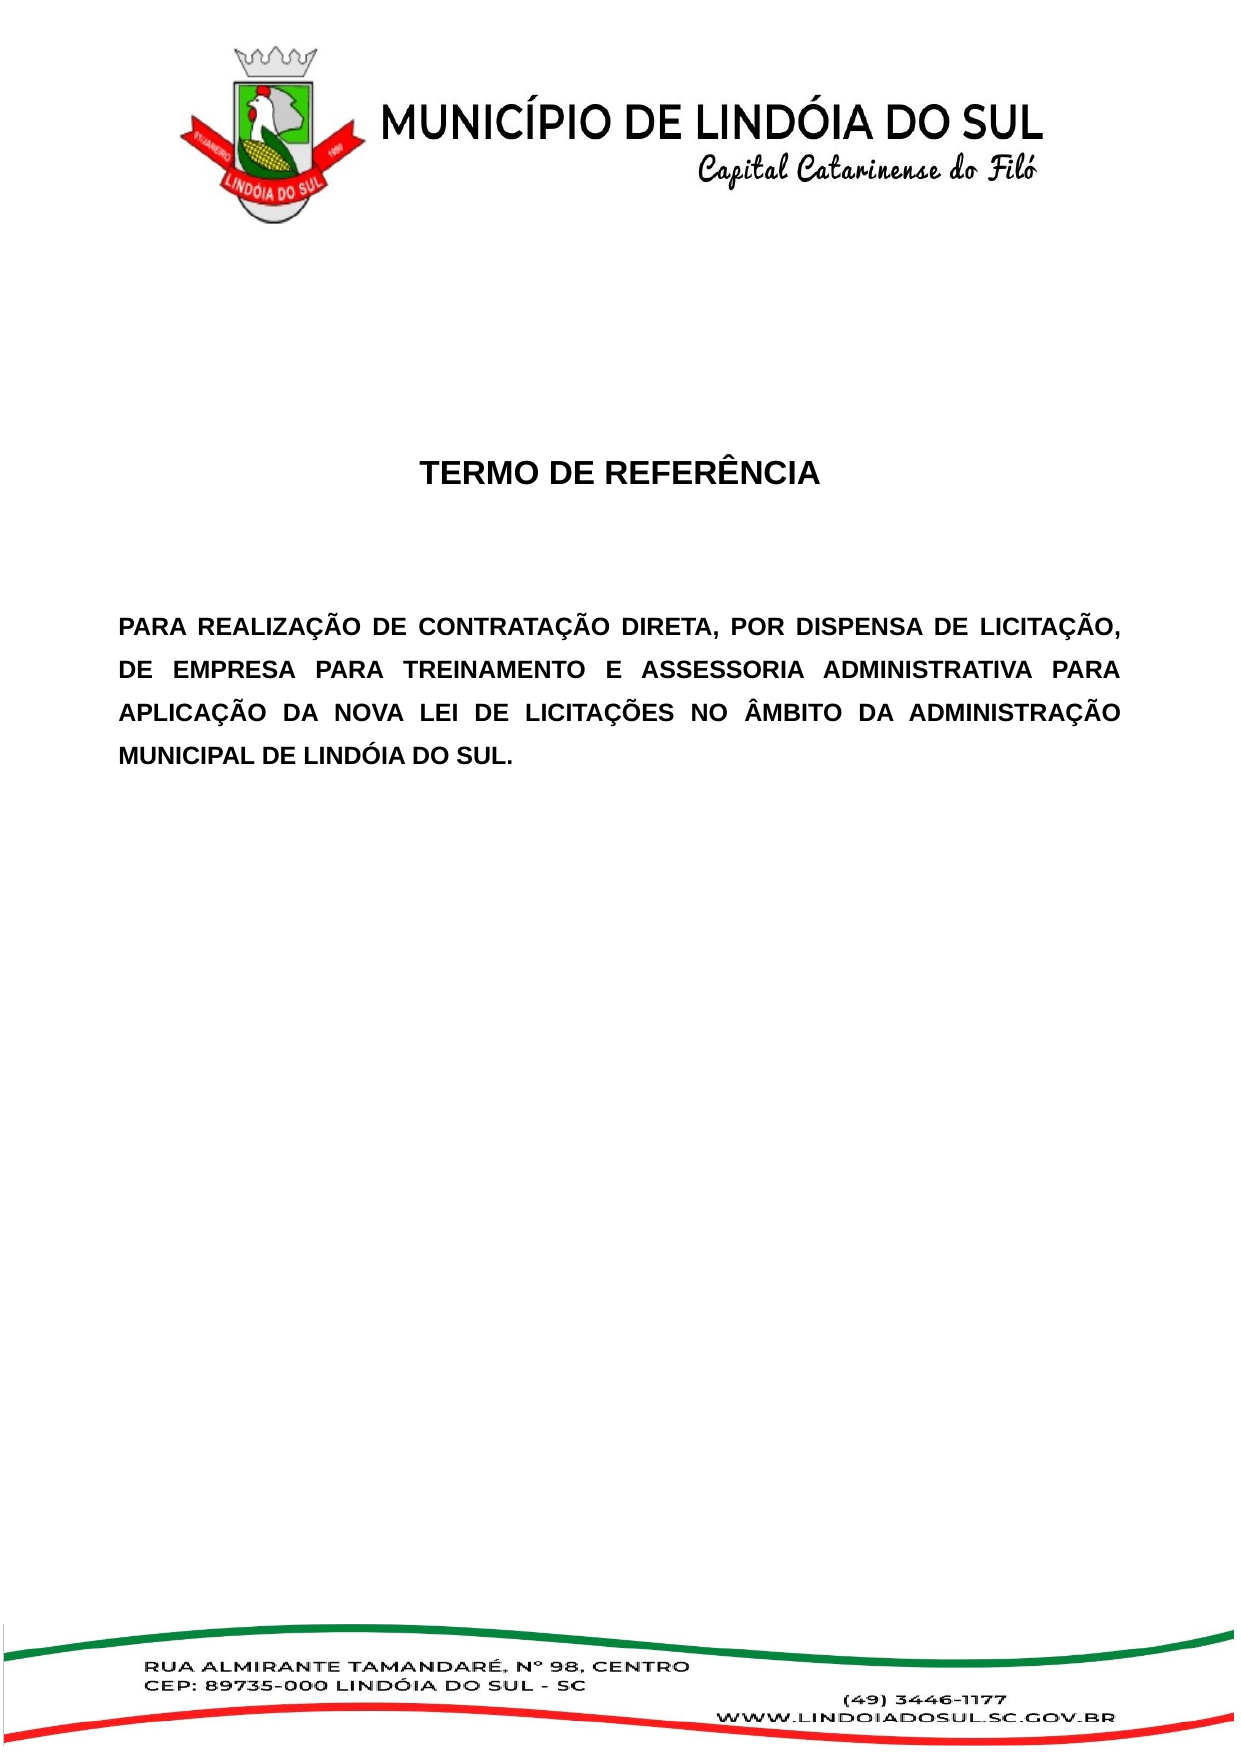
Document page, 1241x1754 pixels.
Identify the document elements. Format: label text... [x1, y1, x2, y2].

text PARA REALIZAÇÃO DE CONTRATAÇÃO DIRETA, POR DISPENSA DE LICITAÇÃO, DE EMPRESA PARA TREINAMENTO E ASSESSORIA ADMINISTRATIVA PARA APLICAÇÃO DA NOVA LEI DE LICITAÇÕES NO ÂMBITO DA ADMINISTRAÇÃO MUNICIPAL DE LINDÓIA DO SUL. [118, 612, 1122, 770]
picture [122, 31, 1121, 232]
picture [4, 1624, 1233, 1746]
text TERMO DE REFERÊNCIA [118, 453, 1122, 492]
